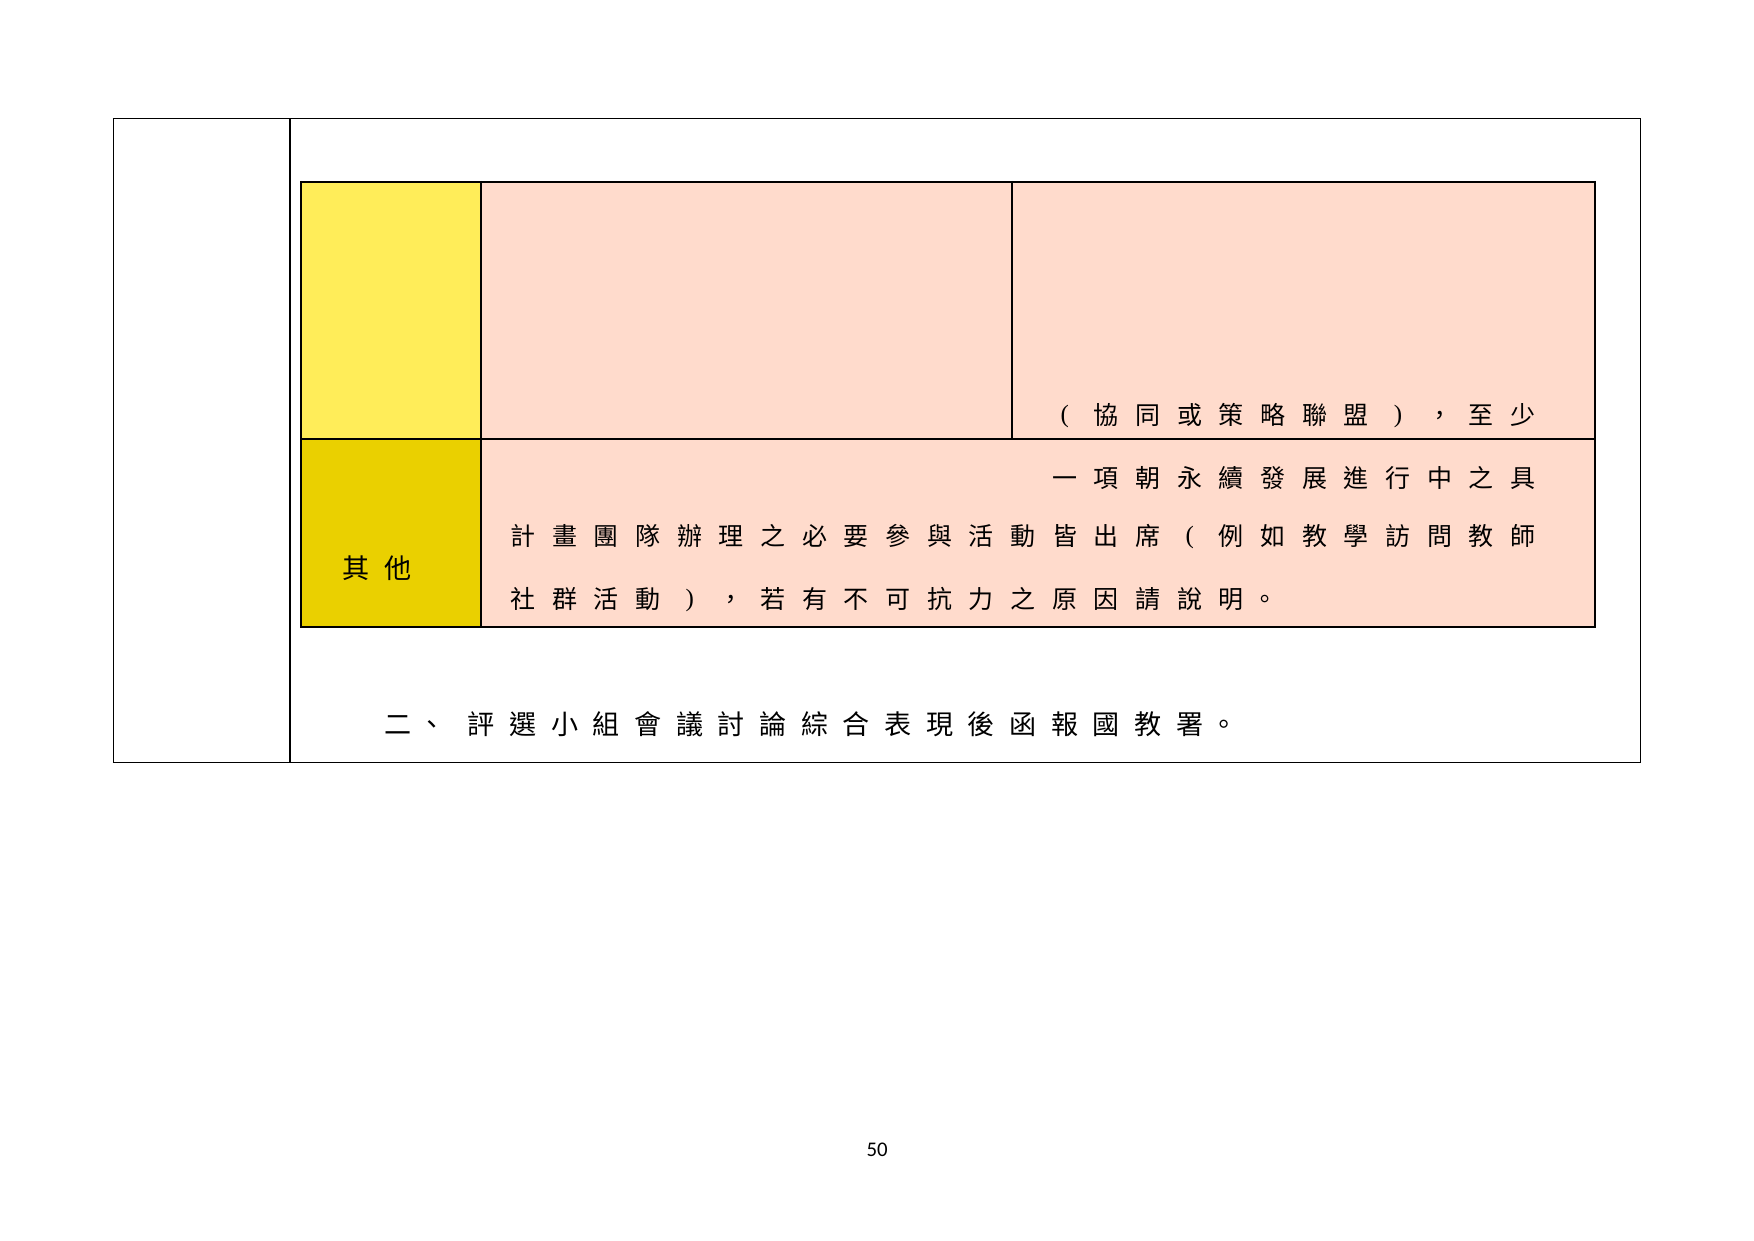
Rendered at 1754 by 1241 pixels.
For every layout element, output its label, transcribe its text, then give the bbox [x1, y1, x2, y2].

table_cell [302, 183, 480, 438]
table_cell [114, 119, 289, 762]
table_cell 計畫團隊辦理之必要參與活動皆出席(例如教學訪問教師社群活動)，若有不可抗力之原因請說明。 [482, 440, 1594, 626]
table_cell 第三學年度之下學期教師專業成長交流活動紀錄 ◆第三學年度之三個項度評選達符合目標，且有一項達優良。 ◆第三學年度至少一項有正向改變之具體事件描述，或可以永續發展之具體方向。 受訪學校期末回饋中 ◆第三學年度之整體合作成效回饋達符合預期成效，且有一填寫對象達成效卓越。 ◆第三學年度至少一項有正向改變之具體事件描述。 ※如第三學年度換新合作學校，則檢視前一所受訪學校(協同或策略聯盟)，至少一項朝永續發展進行中之具體作為。 [1013, 183, 1594, 438]
table_cell 其他 [302, 440, 480, 626]
table_cell 二個學年度之下學期教師專業成長交流活動紀錄 ◆每學年度之三個項度評選皆達符合目標 ◆每學年度至少一項有正向改變之具體事件描述 受訪學校期末回饋 ◆第一學年度之整體合作成效回饋達符合預期成效 ◆第二學年度： (1)整體合作成效回饋達符合預期成效，且有一填寫對象達成效卓越。 (2)至少一項有正向改變之具體事件描述。 [482, 183, 1011, 438]
table_cell 二、評選小組會議討論綜合表現後函報國教署。 [291, 119, 1640, 762]
